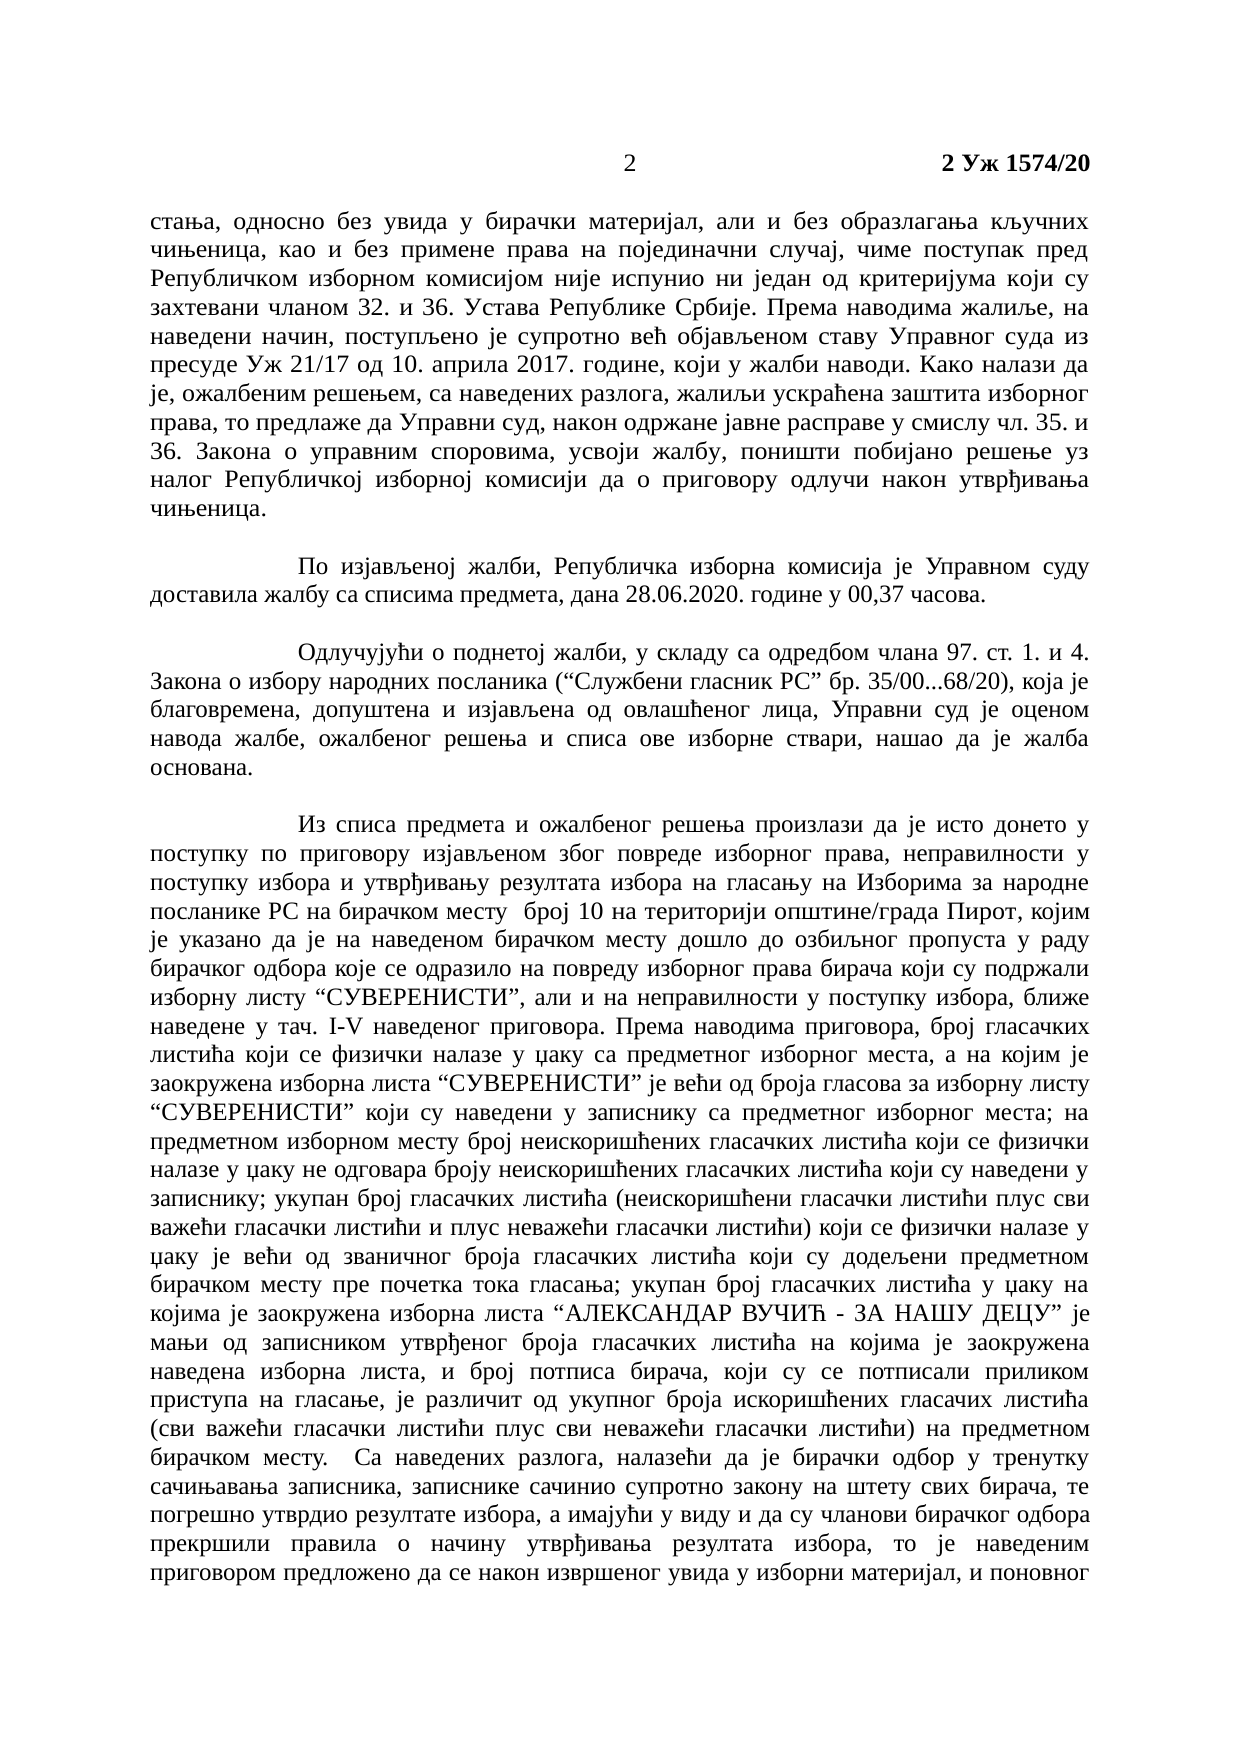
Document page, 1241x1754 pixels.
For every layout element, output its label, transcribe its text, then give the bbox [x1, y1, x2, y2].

text Одлучујући о поднетој жалби, у складу са одредбом члана 97. ст. 1. и 4. Закона о избору народних посланика (“Службени гласник РС” бр. 35/00...68/20), која је благовремена, допуштена и изјављена од овлашћеног лица, Управни суд је оценом навода жалбе, ожалбеног решења и списа ове изборне ствари, нашао да је жалба основана. [150, 637, 1090, 781]
text стања, односно без увида у бирачки материјал, али и без образлагања кључних чињеница, као и без примене права на појединачни случај, чиме поступак пред Републичком изборном комисијом није испунио ни један од критеријума који су захтевани чланом 32. и 36. Устава Републике Србије. Према наводима жалиље, на наведени начин, поступљено је супротно већ објављеном ставу Управног суда из пресуде Уж 21/17 од 10. априла 2017. године, који у жалби наводи. Како налази да је, ожалбеним решењем, са наведених разлога, жалиљи ускраћена заштита изборног права, то предлаже да Управни суд, након одржане јавне расправе у смислу чл. 35. и 36. Закона о управним споровима, усвоји жалбу, поништи побијано решење уз налог Републичкој изборној комисији да о приговору одлучи након утврђивања чињеница. [150, 206, 1090, 522]
text По изјављеној жалби, Републичка изборна комисија је Управном суду доставила жалбу са списима предмета, дана 28.06.2020. године у 00,37 часова. [150, 551, 1090, 608]
text Из списа предмета и ожалбеног решења произлази да је исто донето у поступку по приговору изјављеном због повреде изборног права, неправилности у поступку избора и утврђивању резултата избора на гласању на Изборима за народне посланике РС на бирачком месту број 10 на територији општине/града Пирот, којим је указано да је на наведеном бирачком месту дошло до озбиљног пропуста у раду бирачког одбора које се одразило на повреду изборног права бирача који су подржали изборну листу “СУВЕРЕНИСТИ”, али и на неправилности у поступку избора, ближе наведене у тач. I-V наведеног приговора. Према наводима приговора, број гласачких листића који се физички налазе у џаку са предметног изборног места, а на којим је заокружена изборна листа “СУВЕРЕНИСТИ” је већи од броја гласова за изборну листу “СУВЕРЕНИСТИ” који су наведени у записнику са предметног изборног места; на предметном изборном месту број неискоришћених гласачких листића који се физички налазе у џаку не одговара броју неискоришћених гласачких листића који су наведени у записнику; укупан број гласачких листића (неискоришћени гласачки листићи плус сви важећи гласачки листићи и плус неважећи гласачки листићи) који се физички налазе у џаку је већи од званичног броја гласачких листића који су додељени предметном бирачком месту пре почетка тока гласања; укупан број гласачких листића у џаку на којима је заокружена изборна листа “АЛЕКСАНДАР ВУЧИЋ - ЗА НАШУ ДЕЦУ” је мањи од записником утврђеног броја гласачких листића на којима је заокружена наведена изборна листа, и број потписа бирача, који су се потписали приликом приступа на гласање, је различит од укупног броја искоришћених гласачих листића (сви важећи гласачки листићи плус сви неважећи гласачки листићи) на предметном бирачком месту. Са наведених разлога, налазећи да је бирачки одбор у тренутку сачињавања записника, записнике сачинио супротно закону на штету свих бирача, те погрешно утврдио резултате избора, а имајући у виду и да су чланови бирачког одбора прекршили правила о начину утврђивања резултата избора, то је наведеним приговором предложено да се након извршеног увида у изборни материјал, и поновног [150, 809, 1090, 1586]
